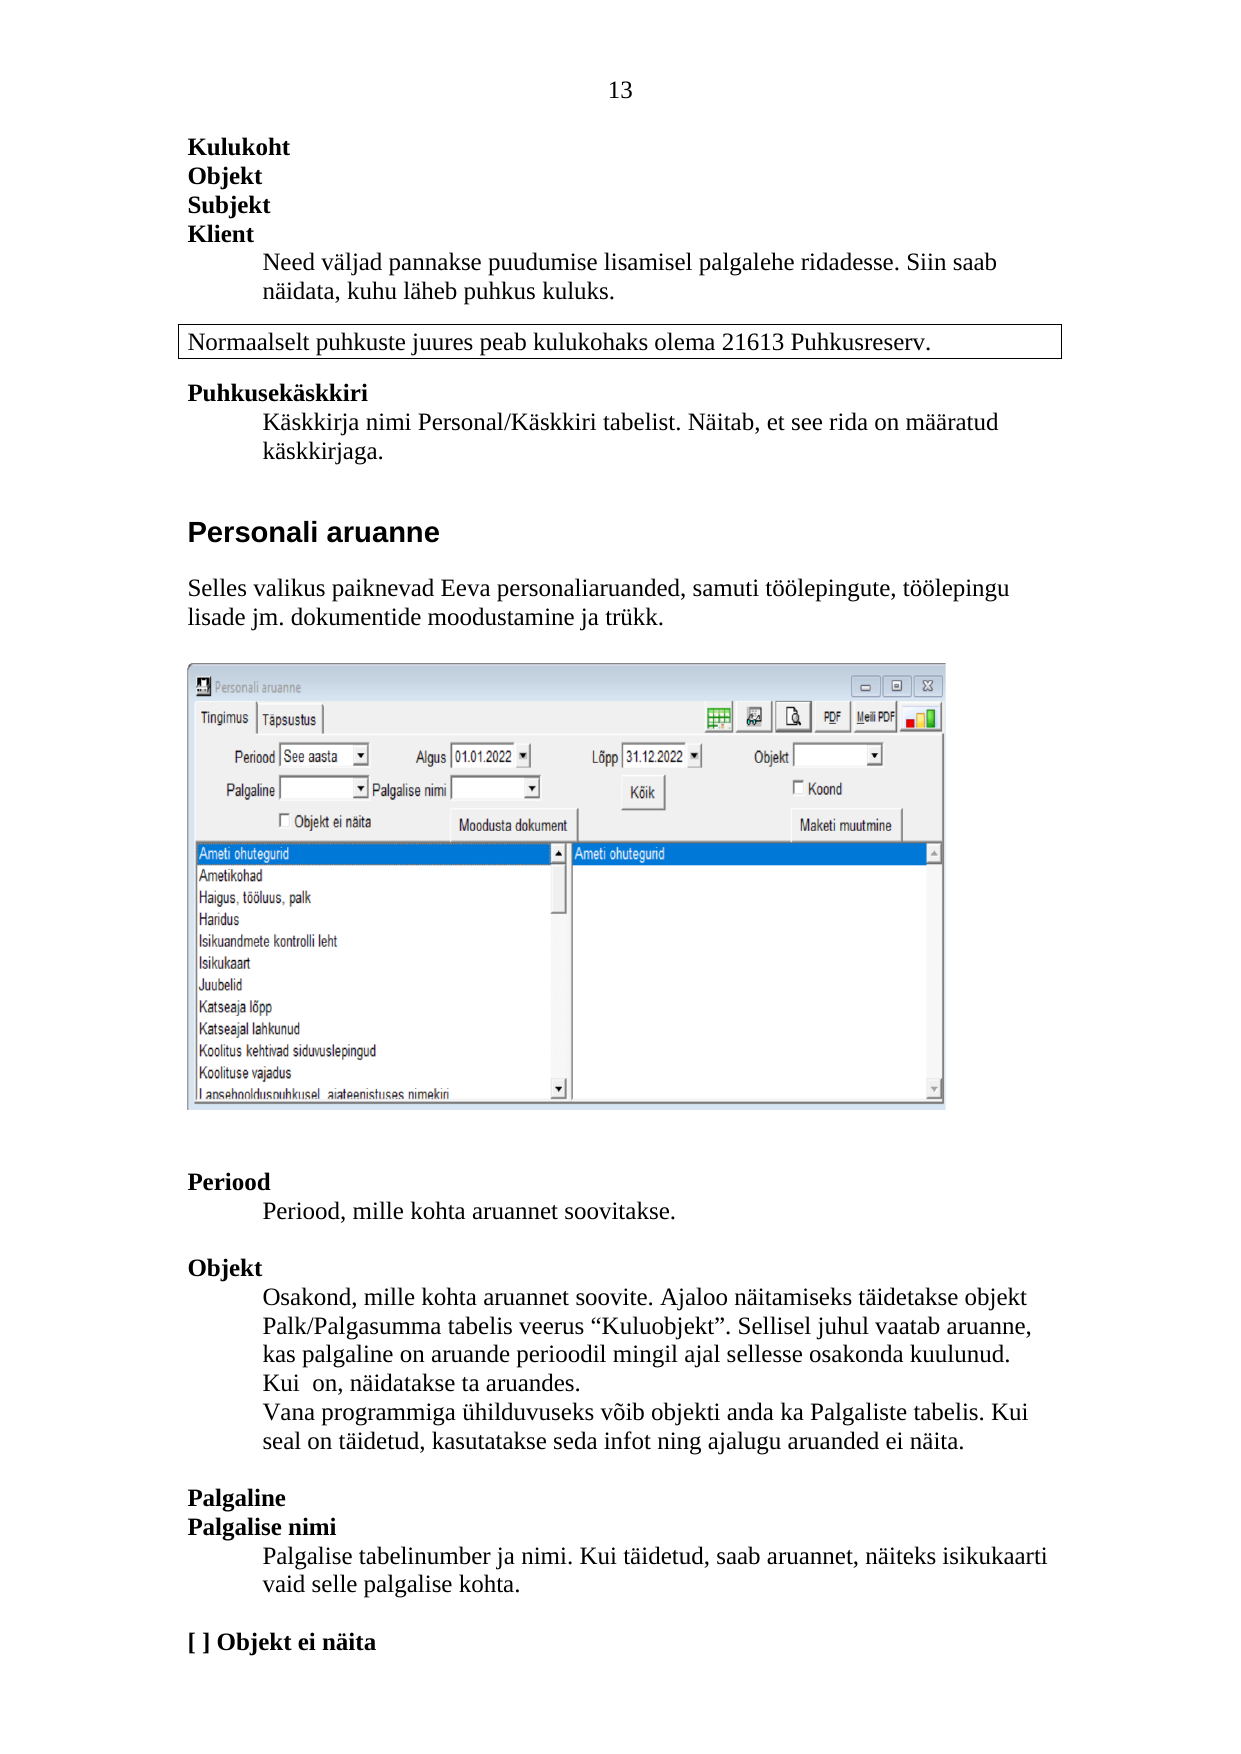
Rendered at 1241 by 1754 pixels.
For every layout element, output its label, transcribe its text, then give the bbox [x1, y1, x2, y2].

text Vana programmiga ühilduvuseks võib objekti anda ka Palgaliste tabelis. Kui seal on täidetud, kasutatakse seda infot ning ajalugu aruanded ei näita. [262, 1397, 1053, 1454]
text Palgalise tabelinumber ja nimi. Kui täidetud, saab aruannet, näiteks isikukaarti vaid selle palgalise kohta. [262, 1541, 1053, 1598]
text Kulukoht [187, 132, 1053, 161]
text Osakond, mille kohta aruannet soovite. Ajaloo näitamiseks täidetakse objekt Palk/Palgasumma tabelis veerus “Kuluobjekt”. Sellisel juhul vaatab aruanne, kas palgaline on aruande perioodil mingil ajal sellesse osakonda kuulunud. Kui on, näidatakse ta aruandes. [262, 1282, 1053, 1397]
text Käskkirja nimi Personal/Käskkiri tabelist. Näitab, et see rida on määratud käskkirjaga. [262, 407, 1053, 464]
text Palgalise nimi [187, 1512, 1053, 1541]
text Objekt [187, 161, 1053, 190]
text Periood [187, 1167, 1053, 1196]
text Periood, mille kohta aruannet soovitakse. [262, 1196, 1053, 1224]
text Puhkusekäskkiri [187, 378, 1053, 407]
text Selles valikus paiknevad Eeva personaliaruanded, samuti töölepingute, töölepingu lisade jm. dokumentide moodustamine ja trükk. [187, 573, 1053, 631]
picture [187, 659, 946, 1110]
subtitle Personali aruanne [187, 514, 1053, 548]
text Normaalselt puhkuste juures peab kulukohaks olema 21613 Puhkusreserv. [179, 325, 1061, 358]
text Subjekt [187, 190, 1053, 219]
text Need väljad pannakse puudumise lisamisel palgalehe ridadesse. Siin saab näidata, kuhu läheb puhkus kuluks. [262, 247, 1053, 305]
text Klient [187, 219, 1053, 247]
text [ ] Objekt ei näita [187, 1627, 1053, 1656]
text Palgaline [187, 1483, 1053, 1512]
text Objekt [187, 1253, 1053, 1282]
